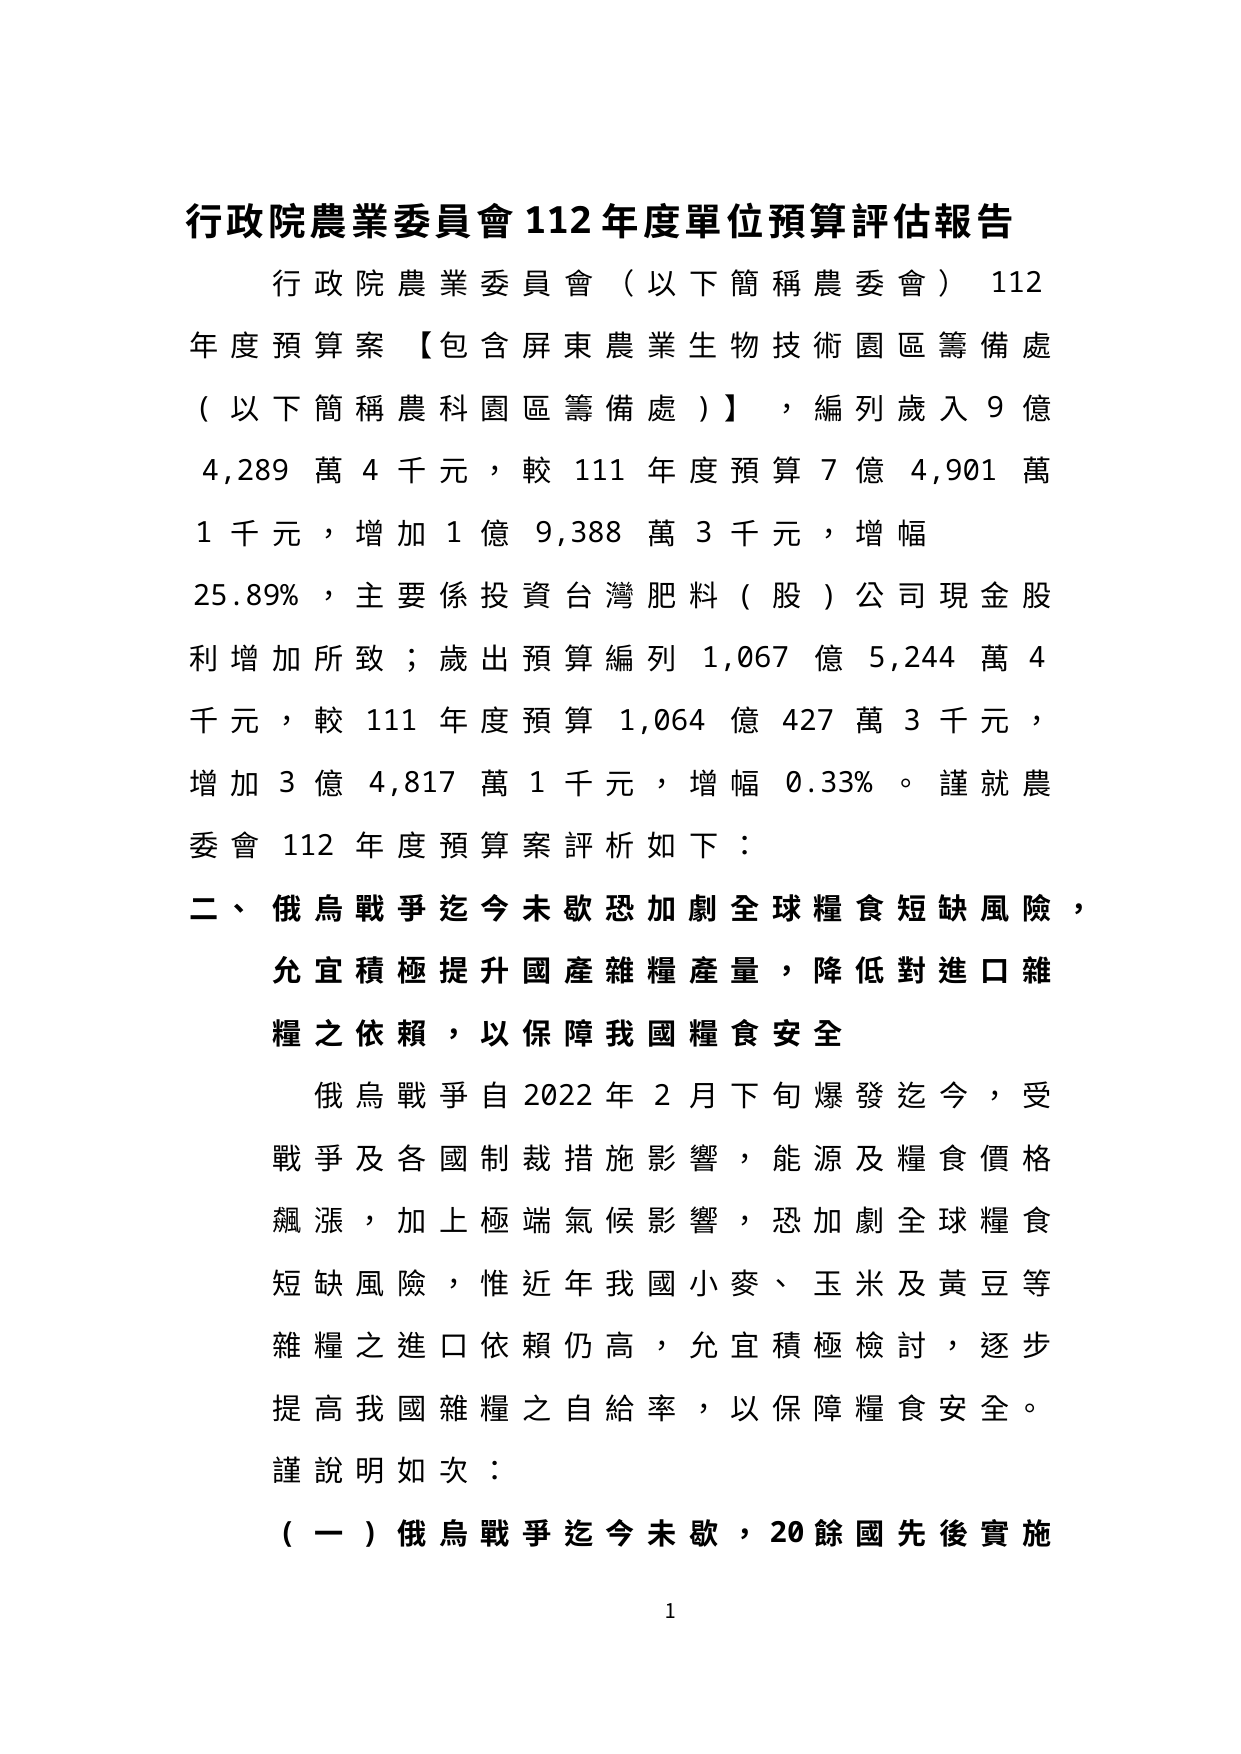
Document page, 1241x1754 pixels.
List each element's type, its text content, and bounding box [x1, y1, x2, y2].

text (一)俄烏戰爭迄今未歇，20餘國先後實施 [242, 1490, 1058, 1552]
text 俄烏戰爭自2022年2月下旬爆發迄今，受戰爭及各國制裁措施影響，能源及糧食價格飆漲，加上極端氣候影響，恐加劇全球糧食短缺風險，惟近年我國小麥、玉米及黃豆等雜糧之進口依賴仍高，允宜積極檢討，逐步提高我國雜糧之自給率，以保障糧食安全。謹說明如次： [242, 1052, 1058, 1490]
text 行政院農業委員會（以下簡稱農委會）112年度預算案【包含屏東農業生物技術園區籌備處(以下簡稱農科園區籌備處)】，編列歲入9億4,289萬4千元，較111年度預算7億4,901萬1千元，增加1億9,388萬3千元，增幅25.89%，主要係投資台灣肥料(股)公司現金股利增加所致；歲出預算編列1,067億5,244萬4千元，較111年度預算1,064億427萬3千元，增加3億4,817萬1千元，增幅0.33%。謹就農委會112年度預算案評析如下： [183, 240, 1058, 865]
text 二、俄烏戰爭迄今未歇恐加劇全球糧食短缺風險，允宜積極提升國產雜糧產量，降低對進口雜糧之依賴，以保障我國糧食安全 [183, 865, 1058, 1052]
text 行政院農業委員會112年度單位預算評估報告 [183, 177, 1058, 240]
